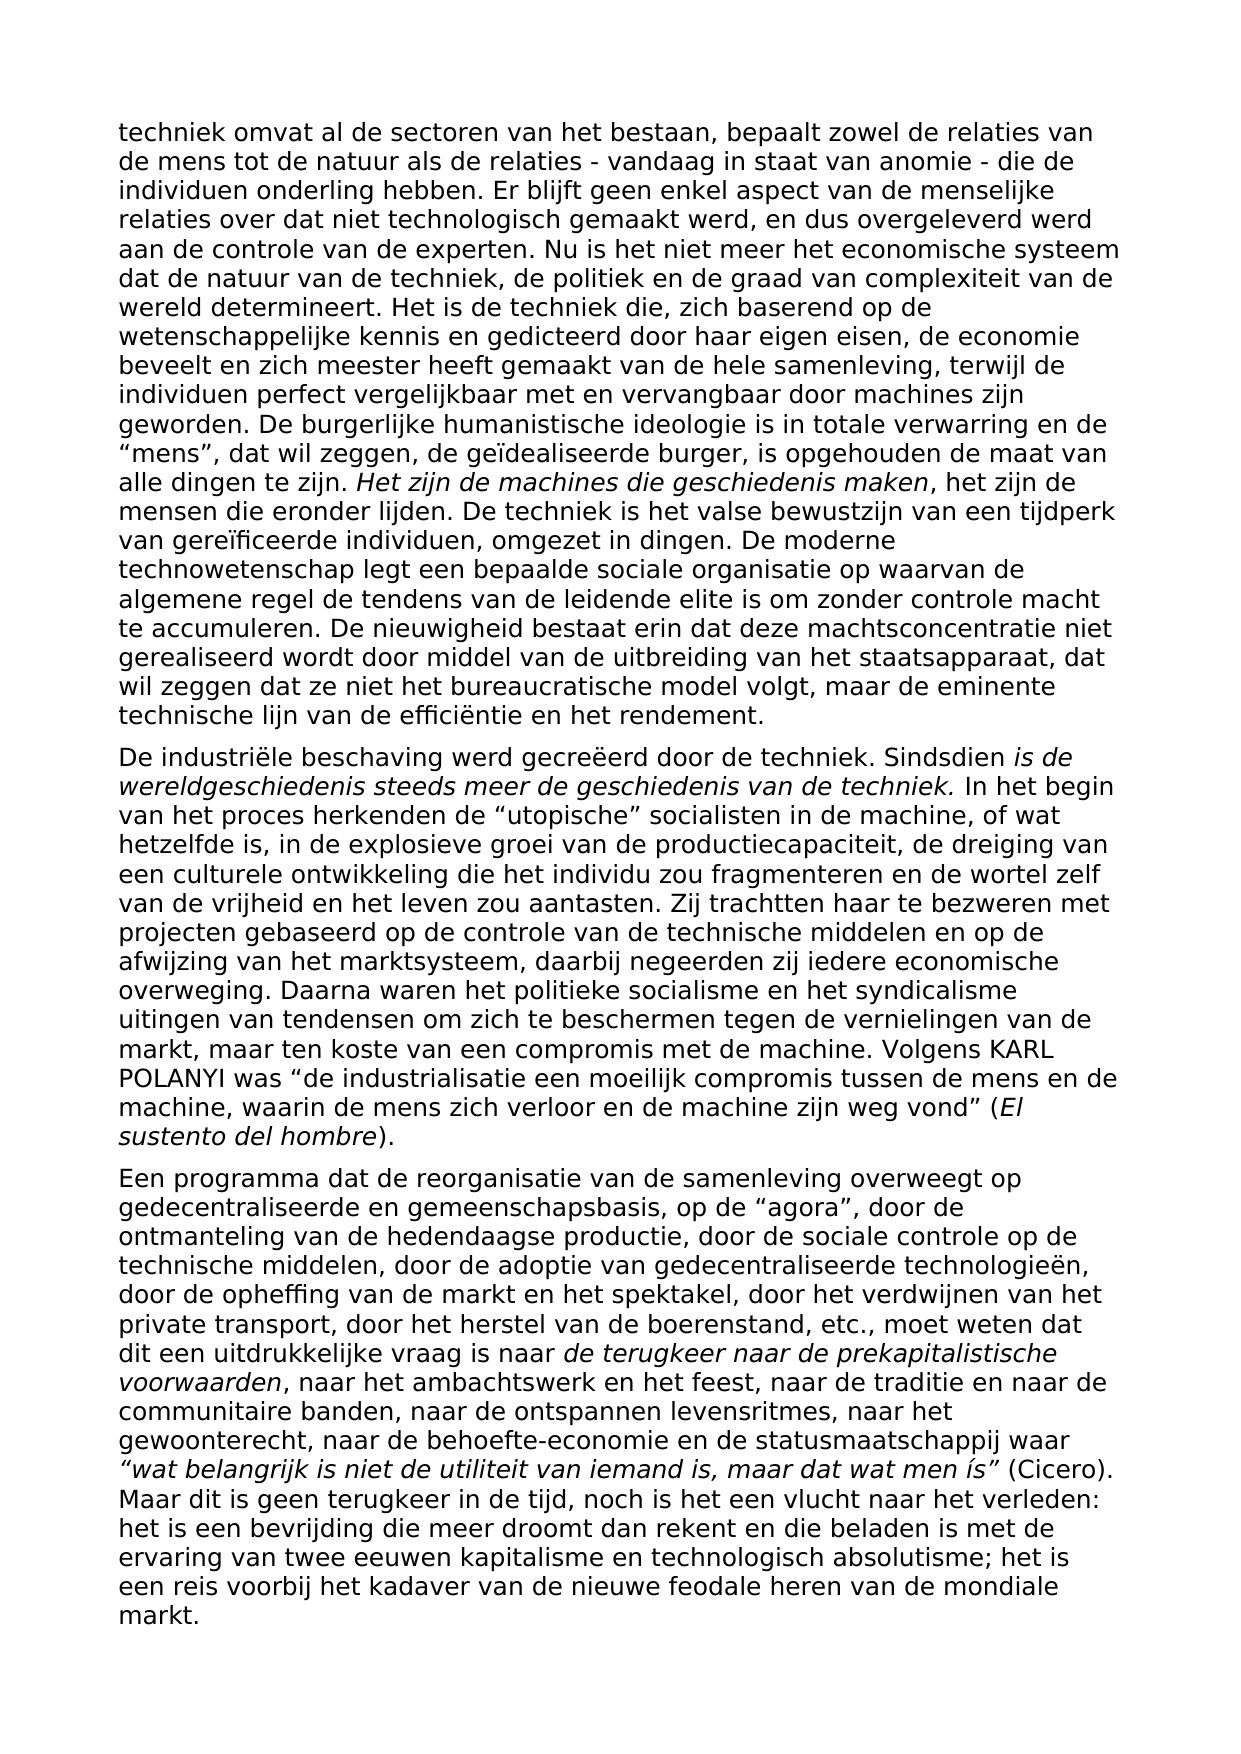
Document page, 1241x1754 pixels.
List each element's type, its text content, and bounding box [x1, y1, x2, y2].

text De industriële beschaving werd gecreëerd door de techniek. Sindsdien is de wereldgeschiedenis steeds meer de geschiedenis van de techniek. In het begin van het proces herkenden de “utopische” socialisten in de machine, of wat hetzelfde is, in de explosieve groei van de productiecapaciteit, de dreiging van een culturele ontwikkeling die het individu zou fragmenteren en de wortel zelf van de vrijheid en het leven zou aantasten. Zij trachtten haar te bezweren met projecten gebaseerd op de controle van de technische middelen en op de afwijzing van het marktsysteem, daarbij negeerden zij iedere economische overweging. Daarna waren het politieke socialisme en het syndicalisme uitingen van tendensen om zich te beschermen tegen de vernielingen van de markt, maar ten koste van een compromis met de machine. Volgens KARL POLANYI was “de industrialisatie een moeilijk compromis tussen de mens en de machine, waarin de mens zich verloor en de machine zijn weg vond” (El sustento del hombre). [118, 743, 1122, 1151]
text techniek omvat al de sectoren van het bestaan, bepaalt zowel de relaties van de mens tot de natuur als de relaties - vandaag in staat van anomie - die de individuen onderling hebben. Er blijft geen enkel aspect van de menselijke relaties over dat niet technologisch gemaakt werd, en dus overgeleverd werd aan de controle van de experten. Nu is het niet meer het economische systeem dat de natuur van de techniek, de politiek en de graad van complexiteit van de wereld determineert. Het is de techniek die, zich baserend op de wetenschappelijke kennis en gedicteerd door haar eigen eisen, de economie beveelt en zich meester heeft gemaakt van de hele samenleving, terwijl de individuen perfect vergelijkbaar met en vervangbaar door machines zijn geworden. De burgerlijke humanistische ideologie is in totale verwarring en de “mens”, dat wil zeggen, de geïdealiseerde burger, is opgehouden de maat van alle dingen te zijn. Het zijn de machines die geschiedenis maken, het zijn de mensen die eronder lijden. De techniek is het valse bewustzijn van een tijdperk van gereïficeerde individuen, omgezet in dingen. De moderne technowetenschap legt een bepaalde sociale organisatie op waarvan de algemene regel de tendens van de leidende elite is om zonder controle macht te accumuleren. De nieuwigheid bestaat erin dat deze machtsconcentratie niet gerealiseerd wordt door middel van de uitbreiding van het staatsapparaat, dat wil zeggen dat ze niet het bureaucratische model volgt, maar de eminente technische lijn van de efficiëntie en het rendement. [118, 118, 1122, 731]
text Een programma dat de reorganisatie van de samenleving overweegt op gedecentraliseerde en gemeenschapsbasis, op de “agora”, door de ontmanteling van de hedendaagse productie, door de sociale controle op de technische middelen, door de adoptie van gedecentraliseerde technologieën, door de opheffing van de markt en het spektakel, door het verdwijnen van het private transport, door het herstel van de boerenstand, etc., moet weten dat dit een uitdrukkelijke vraag is naar de terugkeer naar de prekapitalistische voorwaarden, naar het ambachtswerk en het feest, naar de traditie en naar de communitaire banden, naar de ontspannen levensritmes, naar het gewoonterecht, naar de behoefte-economie en de statusmaatschappij waar “wat belangrijk is niet de utiliteit van iemand is, maar dat wat men ís” (Cicero). Maar dit is geen terugkeer in de tijd, noch is het een vlucht naar het verleden: het is een bevrijding die meer droomt dan rekent en die beladen is met de ervaring van twee eeuwen kapitalisme en technologisch absolutisme; het is een reis voorbij het kadaver van de nieuwe feodale heren van de mondiale markt. [118, 1164, 1122, 1631]
